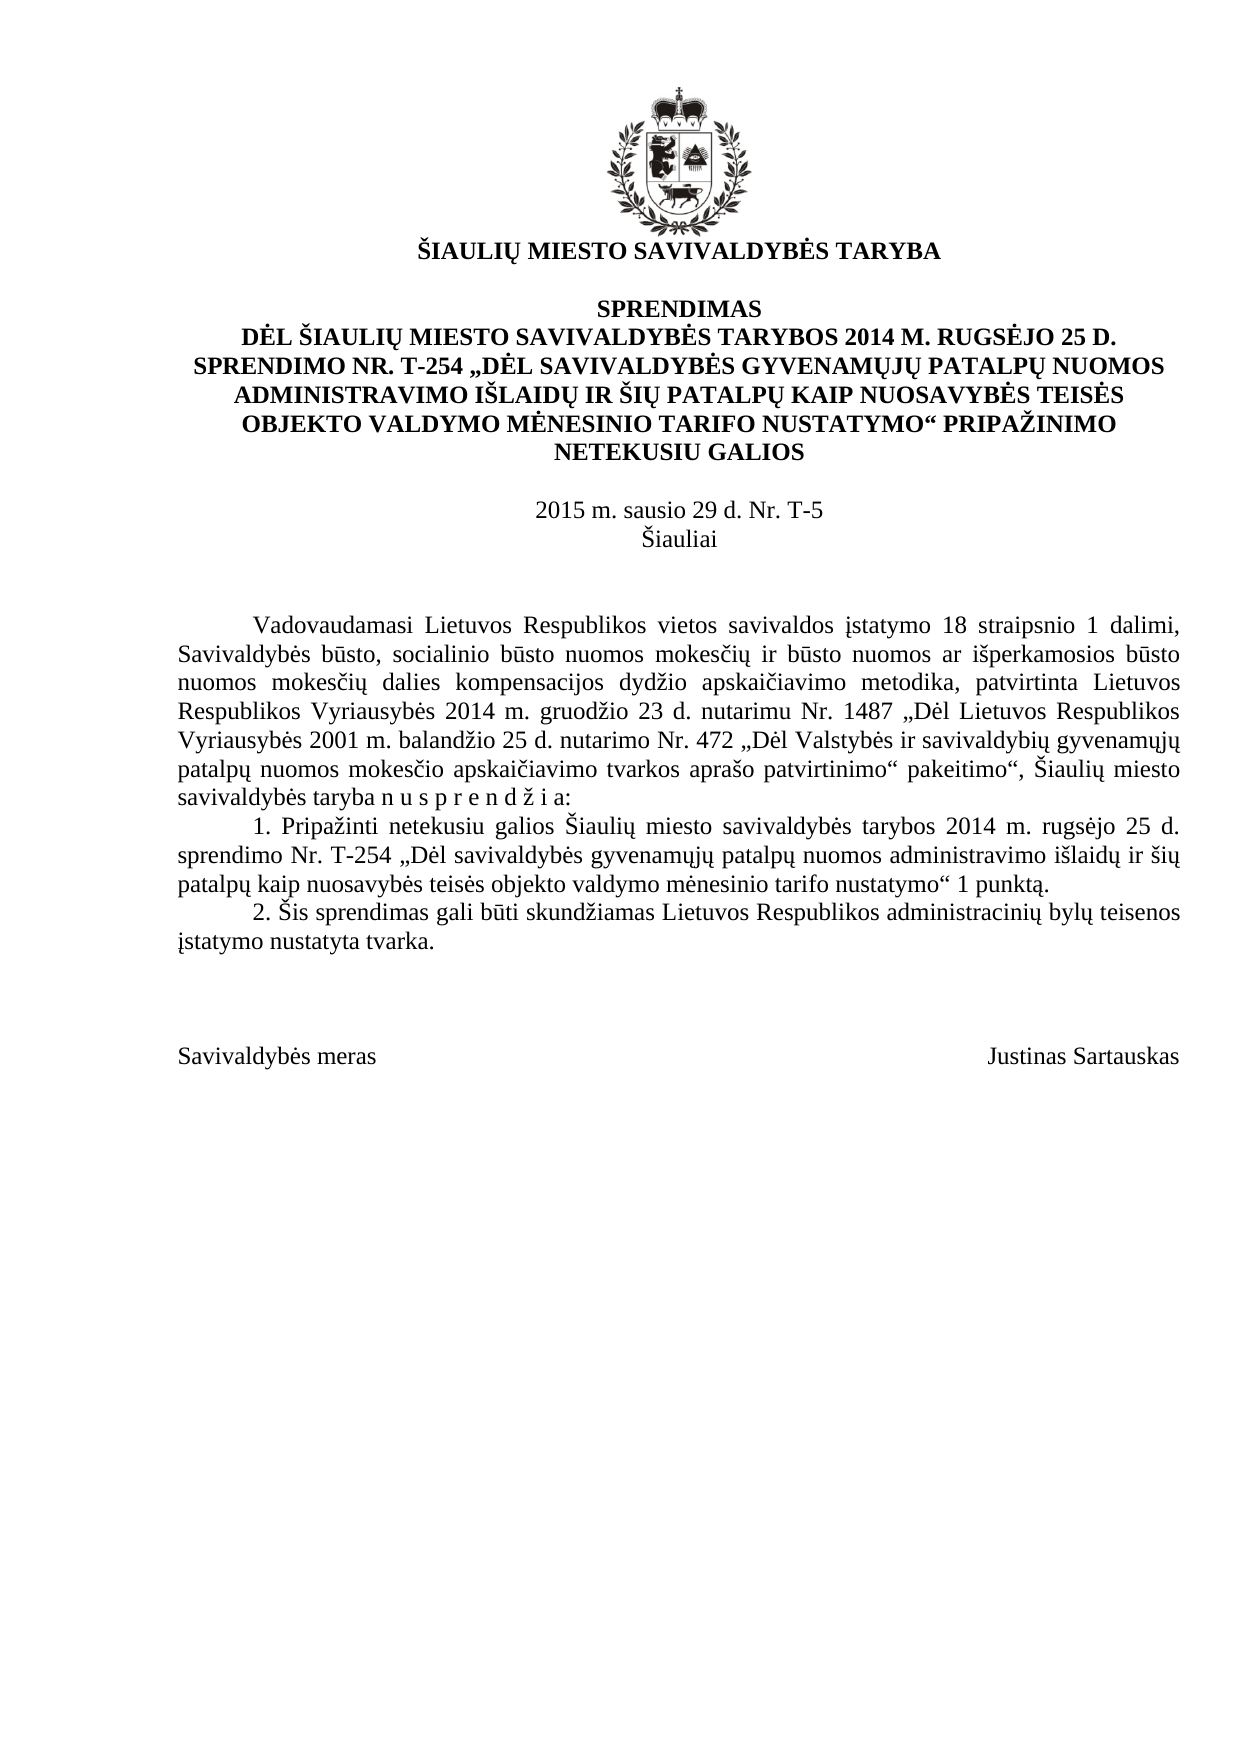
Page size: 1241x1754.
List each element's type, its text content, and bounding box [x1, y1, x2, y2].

text Šiauliai [177, 524, 1181, 552]
text 2015 m. sausio 29 d. Nr. T-5 [177, 495, 1181, 524]
text Vadovaudamasi Lietuvos Respublikos vietos savivaldos įstatymo 18 straipsnio 1 dalimi, Savivaldybės būsto, socialinio būsto nuomos mokesčių ir būsto nuomos ar išperkamosios būsto nuomos mokesčių dalies kompensacijos dydžio apskaičiavimo metodika, patvirtinta Lietuvos Respublikos Vyriausybės 2014 m. gruodžio 23 d. nutarimu Nr. 1487 „Dėl Lietuvos Respublikos Vyriausybės 2001 m. balandžio 25 d. nutarimo Nr. 472 „Dėl Valstybės ir savivaldybių gyvenamųjų patalpų nuomos mokesčio apskaičiavimo tvarkos aprašo patvirtinimo“ pakeitimo“, Šiaulių miesto savivaldybės taryba n u s p r e n d ž i a: [177, 610, 1181, 811]
text DĖL Šiaulių miesto savivaldybės tarybos 2014 m. rugsėjo 25 d. sprendimo Nr. T-254 „Dėl savivaldybės gyvenamųjų patalpų nuomos administravimo išlaidų ir šių patalpų kaip nuosavybės teisės objekto valdymo mėnesinio tarifo nustatymo“ pripažinimo netekusiu galios [177, 322, 1181, 466]
text 2. Šis sprendimas gali būti skundžiamas Lietuvos Respublikos administracinių bylų teisenos įstatymo nustatyta tvarka. [177, 897, 1181, 955]
text Savivaldybės meras Justinas Sartauskas [177, 1041, 1181, 1070]
text 1. Pripažinti netekusiu galios Šiaulių miesto savivaldybės tarybos 2014 m. rugsėjo 25 d. sprendimo Nr. T-254 „Dėl savivaldybės gyvenamųjų patalpų nuomos administravimo išlaidų ir šių patalpų kaip nuosavybės teisės objekto valdymo mėnesinio tarifo nustatymo“ 1 punktą. [177, 811, 1181, 897]
text ŠIAULIŲ MIESTO SAVIVALDYBĖS TARYBA [177, 236, 1181, 265]
text SPRENDIMAS [177, 294, 1181, 322]
